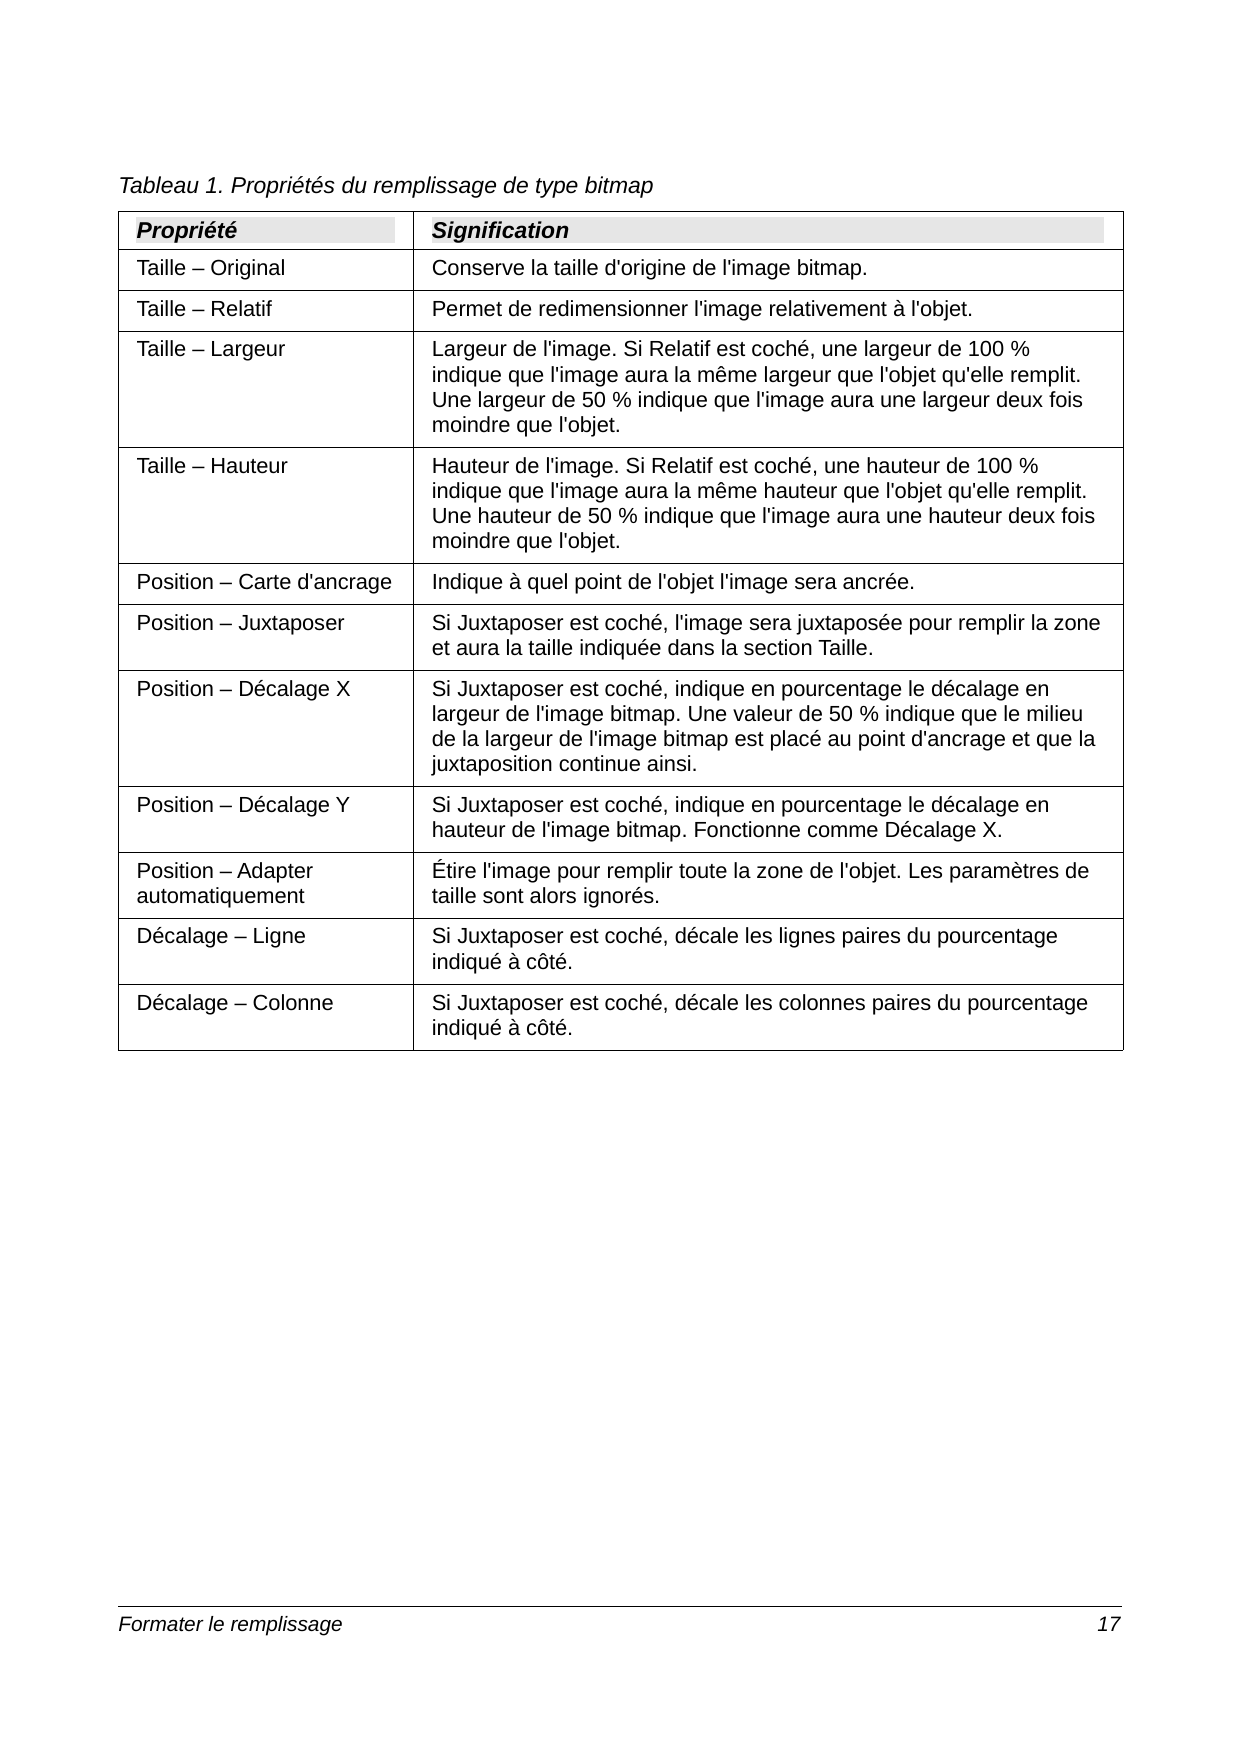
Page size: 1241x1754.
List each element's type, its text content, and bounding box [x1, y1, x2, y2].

table_cell Taille – Hauteur [119, 448, 413, 563]
table_cell Si Juxtaposer est coché, décale les lignes paires du pourcentage indiqué à côté. [414, 919, 1123, 984]
table_header Signification [414, 212, 1123, 249]
table_cell Taille – Largeur [119, 332, 413, 447]
table_cell Taille – Relatif [119, 291, 413, 331]
table_cell Si Juxtaposer est coché, indique en pourcentage le décalage en largeur de l'image bitmap. Une valeur de 50 % indique que le milieu de la largeur de l'image bitmap est placé au point d'ancrage et que la juxtaposition continue ainsi. [414, 671, 1123, 786]
table_cell Si Juxtaposer est coché, l'image sera juxtaposée pour remplir la zone et aura la taille indiquée dans la section Taille. [414, 605, 1123, 670]
table_cell Position – Juxtaposer [119, 605, 413, 670]
table_cell Permet de redimensionner l'image relativement à l'objet. [414, 291, 1123, 331]
table_cell Conserve la taille d'origine de l'image bitmap. [414, 250, 1123, 290]
table_cell Décalage – Ligne [119, 919, 413, 984]
table_cell Hauteur de l'image. Si Relatif est coché, une hauteur de 100 % indique que l'image aura la même hauteur que l'objet qu'elle remplit. Une hauteur de 50 % indique que l'image aura une hauteur deux fois moindre que l'objet. [414, 448, 1123, 563]
table_cell Position – Décalage X [119, 671, 413, 786]
table_cell Taille – Original [119, 250, 413, 290]
table_cell Position – Décalage Y [119, 787, 413, 852]
table_cell Si Juxtaposer est coché, décale les colonnes paires du pourcentage indiqué à côté. [414, 985, 1123, 1049]
table_cell Décalage – Colonne [119, 985, 413, 1049]
table_cell Position – Carte d'ancrage [119, 564, 413, 604]
table_cell Si Juxtaposer est coché, indique en pourcentage le décalage en hauteur de l'image bitmap. Fonctionne comme Décalage X. [414, 787, 1123, 852]
table_cell Largeur de l'image. Si Relatif est coché, une largeur de 100 % indique que l'image aura la même largeur que l'objet qu'elle remplit. Une largeur de 50 % indique que l'image aura une largeur deux fois moindre que l'objet. [414, 332, 1123, 447]
table_cell Étire l'image pour remplir toute la zone de l'objet. Les paramètres de taille sont alors ignorés. [414, 853, 1123, 918]
table_cell Position – Adapter automatiquement [119, 853, 413, 918]
text Tableau 1. Propriétés du remplissage de type bitmap [118, 172, 1122, 199]
table_header Propriété [119, 212, 413, 249]
table_cell Indique à quel point de l'objet l'image sera ancrée. [414, 564, 1123, 604]
